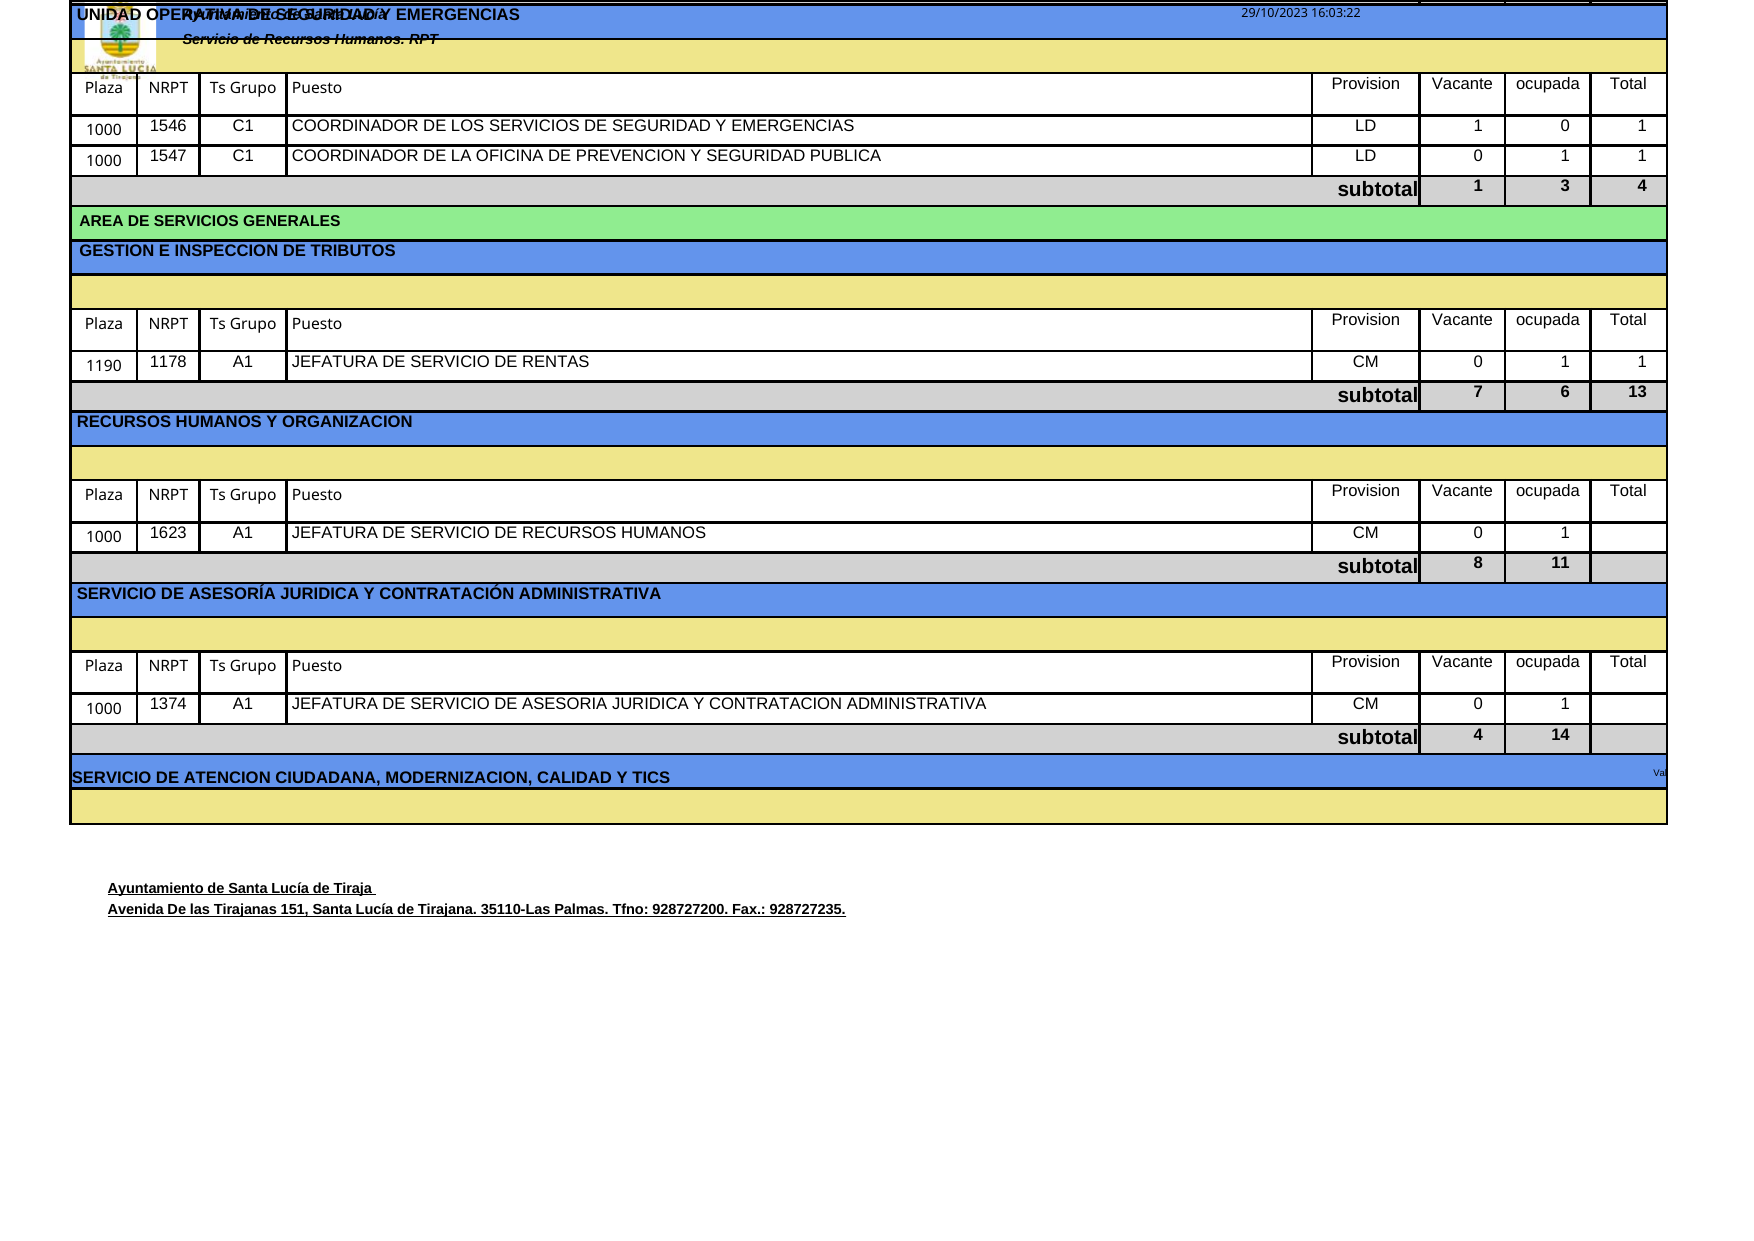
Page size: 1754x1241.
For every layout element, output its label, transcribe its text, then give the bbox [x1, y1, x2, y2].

table_cell LD [1313, 147, 1418, 175]
table_cell 0 [1421, 352, 1504, 380]
table_cell 1000 [72, 695, 136, 723]
text Avenida De las Tirajanas 151, Santa Lucía de Tirajana. 35110-Las Palmas. Tfno: 928727200. Fax.: 928727235. [107, 902, 1675, 918]
table_cell JEFATURA DE SERVICIO DE RECURSOS HUMANOS [288, 524, 1311, 551]
table_cell SERVICIO DE ATENCION CIUDADANA, MODERNIZACION, CALIDAD Y TICS Vali [72, 755, 1666, 787]
table_cell 1178 [138, 352, 198, 380]
table_cell Ts Grupo [201, 653, 285, 692]
table_cell C1 [201, 147, 285, 175]
table_cell NRPT [138, 481, 198, 521]
table_cell 8 [1421, 554, 1504, 582]
table_cell Total [1592, 653, 1666, 692]
table_cell Vacante [1421, 310, 1504, 350]
table_cell COORDINADOR DE LA OFICINA DE PREVENCION Y SEGURIDAD PUBLICA [288, 147, 1311, 175]
table_cell Plaza [72, 653, 136, 692]
table_cell n: 352 [1592, 695, 1666, 723]
table_cell UNIDAD OPERATIVA DE SEGURIDAD Y EMERGENCIAS [157, 6, 1666, 38]
table_cell 1 [1421, 117, 1504, 144]
table_cell 1 [1506, 352, 1589, 380]
table_cell 4 [1421, 725, 1504, 753]
picture [84, 74, 136, 82]
table_cell Puesto [288, 653, 1311, 692]
table_cell 1 [1506, 695, 1589, 723]
table_cell 13 [1592, 383, 1666, 410]
table_cell [72, 276, 1666, 308]
table_cell C1 [201, 117, 285, 144]
table_cell 6 [1506, 383, 1589, 410]
table_cell RECURSOS HUMANOS Y ORGANIZACION [72, 413, 1666, 445]
table_cell JEFATURA DE SERVICIO DE RENTAS [288, 352, 1311, 380]
table_cell SERVICIO DE ASESORÍA JURIDICA Y CONTRATACIÓN ADMINISTRATIVA [72, 584, 1666, 616]
table_cell Ts Grupo [201, 310, 285, 350]
table_cell Plaza [72, 310, 136, 350]
table_cell A1 [201, 695, 285, 723]
table_header 29/10/2023 16:03:22 [1668, 0, 1675, 82]
table_cell 1 [1592, 117, 1666, 144]
table_cell subtotal [72, 554, 1418, 582]
table_cell 1546 [138, 117, 198, 144]
table_cell 4 [1592, 177, 1666, 205]
table_cell 1000 [72, 524, 136, 551]
table_cell ocupada [1506, 481, 1589, 521]
table_header [63, 0, 69, 82]
table_cell 0 [1421, 695, 1504, 723]
table_cell Total [1592, 310, 1666, 350]
table_cell ocupada [1506, 310, 1589, 350]
table_cell 1 [1592, 352, 1666, 380]
table_cell subtotal [72, 177, 1418, 205]
table_cell 1547 [138, 147, 198, 175]
table_cell CM [1313, 352, 1418, 380]
table_cell ocupada [1506, 653, 1589, 692]
table_cell NRPT [138, 653, 198, 692]
picture [138, 74, 157, 82]
table_cell 3 [1506, 177, 1589, 205]
table_cell 1000 [72, 147, 136, 175]
table_cell [72, 40, 84, 72]
table_cell dació [1592, 725, 1666, 753]
table_cell CHK6L EGZQ3LPHLK. [72, 618, 1666, 650]
table_cell JEFATURA DE SERVICIO DE ASESORIA JURIDICA Y CONTRATACION ADMINISTRATIVA [288, 695, 1311, 723]
table_cell 1 [1592, 147, 1666, 175]
table_cell 1623 [138, 524, 198, 551]
table_cell 11 [1506, 554, 1589, 582]
table_cell 0 [1421, 524, 1504, 551]
table_cell A1 [201, 524, 285, 551]
table_cell [157, 40, 1666, 72]
table_cell Provision [1313, 481, 1418, 521]
table_cell 0 [1421, 147, 1504, 175]
table_cell 1 [1506, 524, 1589, 551]
table_cell Total [1592, 74, 1666, 114]
table_cell 7 [1421, 383, 1504, 410]
table_cell LD [1313, 117, 1418, 144]
table_cell Vacante [1421, 653, 1504, 692]
table_cell Puesto [288, 310, 1311, 350]
text Ayuntamiento de Santa Lucía de Tiraja [107, 880, 1675, 897]
table_cell GRC [1592, 554, 1666, 582]
table_cell subtotal [72, 383, 1418, 410]
table_cell NRPT [138, 310, 198, 350]
table_cell Vacante [1421, 481, 1504, 521]
table_cell NRPT [138, 74, 198, 114]
table_cell 14 [1506, 725, 1589, 753]
table_cell 1190 [72, 352, 136, 380]
table_cell Provision [1313, 74, 1418, 114]
picture [149, 10, 156, 18]
table_cell Ts Grupo [201, 481, 285, 521]
table_cell GESTION E INSPECCION DE TRIBUTOS [72, 242, 1666, 273]
table_cell Puesto [288, 481, 1311, 521]
table_cell Vacante [1421, 74, 1504, 114]
table_cell Có [72, 790, 1666, 823]
table_cell [72, 447, 1666, 479]
table_cell 1 [1421, 177, 1504, 205]
table_cell Plaza [72, 481, 136, 521]
table_cell CM [1313, 695, 1418, 723]
table_cell subtotal [72, 725, 1418, 753]
table_cell Provision [1313, 653, 1418, 692]
table_cell 1000 [72, 117, 136, 144]
table_cell Total [1592, 481, 1666, 521]
table_cell CM [1313, 524, 1418, 551]
table_cell 1374 [138, 695, 198, 723]
table_cell 0 [1506, 117, 1589, 144]
table_cell 1 [1506, 147, 1589, 175]
picture [84, 40, 157, 72]
table_cell M92G [1592, 524, 1666, 551]
table_cell A1 [201, 352, 285, 380]
table_cell Plaza [72, 74, 136, 114]
table_cell Provision [1313, 310, 1418, 350]
table_cell AREA DE SERVICIOS GENERALES [72, 207, 1666, 239]
table_cell COORDINADOR DE LOS SERVICIOS DE SEGURIDAD Y EMERGENCIAS [288, 117, 1311, 144]
table_cell Puesto [288, 74, 1311, 114]
picture [84, 6, 157, 38]
table_cell ocupada [1506, 74, 1589, 114]
table_cell Ts Grupo [201, 74, 285, 114]
